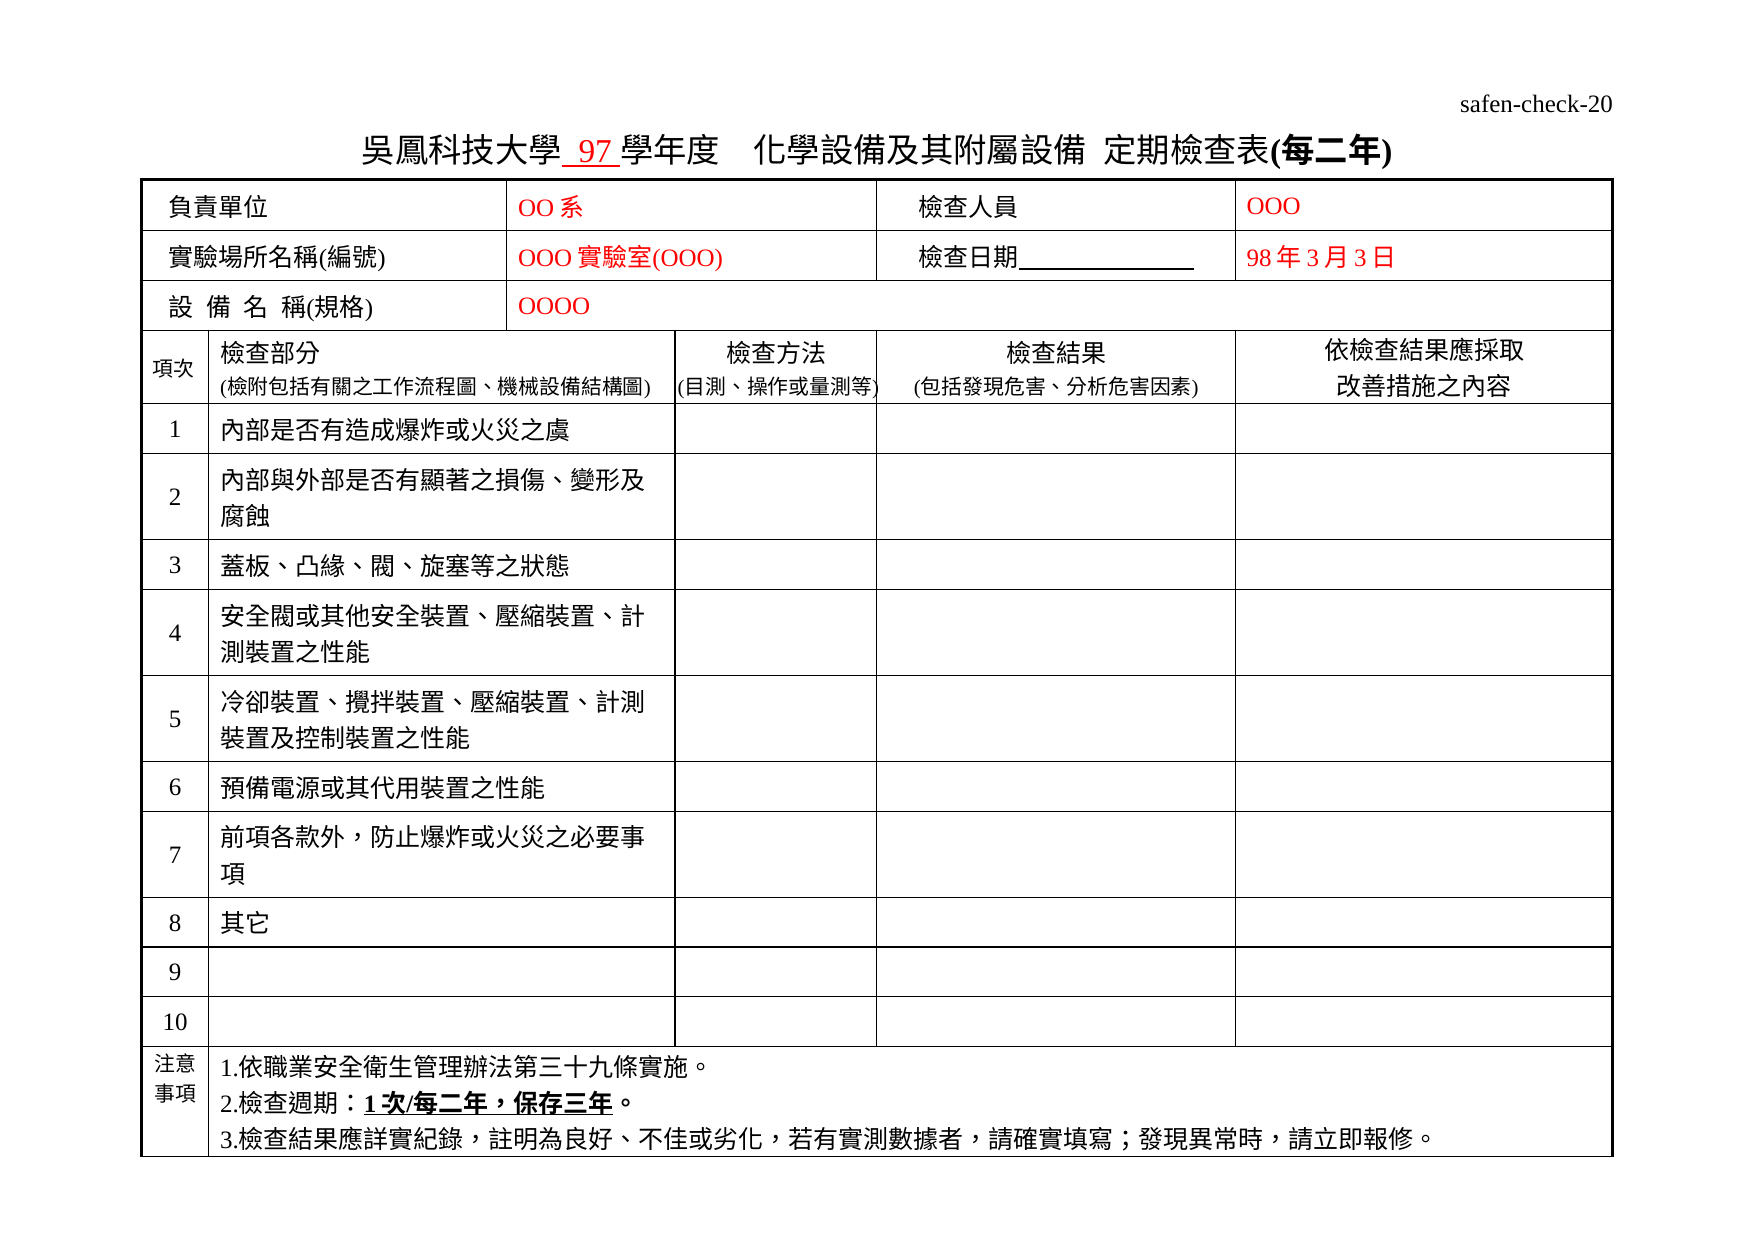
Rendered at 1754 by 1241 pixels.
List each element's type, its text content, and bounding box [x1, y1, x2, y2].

table_cell [676, 948, 876, 996]
table_cell [1236, 898, 1611, 946]
table_cell 內部是否有造成爆炸或火災之虞 [209, 404, 674, 453]
table_cell [1236, 812, 1611, 897]
table_cell [676, 762, 876, 811]
table_cell 4 [143, 590, 208, 675]
table_header 檢查人員 [877, 181, 1235, 230]
table_cell [1236, 948, 1611, 996]
table_cell OOOO [507, 281, 1611, 329]
table_cell 項次 [143, 331, 208, 403]
table_cell [676, 898, 876, 946]
table_cell [877, 898, 1235, 946]
table_cell [676, 812, 876, 897]
table_cell [1236, 404, 1611, 453]
table_cell 前項各款外，防止爆炸或火災之必要事項 [209, 812, 674, 897]
table_cell [877, 540, 1235, 589]
table_cell 3 [143, 540, 208, 589]
table_cell 實驗場所名稱(編號) [143, 231, 506, 280]
table_header OOO [1236, 181, 1611, 230]
table_cell [877, 762, 1235, 811]
table_cell 內部與外部是否有顯著之損傷、變形及腐蝕 [209, 454, 674, 539]
table_cell 5 [143, 676, 208, 761]
table_cell [676, 404, 876, 453]
table_cell [877, 812, 1235, 897]
table_header OO系 [507, 181, 876, 230]
table_cell 設 備 名 稱(規格) [143, 281, 506, 329]
table_cell 檢查方法 (目測、操作或量測等) [676, 331, 876, 403]
table_cell 8 [143, 898, 208, 946]
table_cell 冷卻裝置、攪拌裝置、壓縮裝置、計測裝置及控制裝置之性能 [209, 676, 674, 761]
table_cell 蓋板、凸緣、閥、旋塞等之狀態 [209, 540, 674, 589]
table_cell [1236, 590, 1611, 675]
table_cell 檢查日期 [877, 231, 1235, 280]
table_header 負責單位 [143, 181, 506, 230]
table_cell [676, 540, 876, 589]
table_cell [877, 676, 1235, 761]
table_cell 預備電源或其代用裝置之性能 [209, 762, 674, 811]
table_cell 6 [143, 762, 208, 811]
table_cell 2 [143, 454, 208, 539]
table_cell 注意事項 [143, 1047, 208, 1156]
table_cell 98年3月3日 [1236, 231, 1611, 280]
table_cell [1236, 454, 1611, 539]
table_cell 9 [143, 948, 208, 996]
table_cell [877, 948, 1235, 996]
table_cell [209, 997, 674, 1046]
table_cell [676, 454, 876, 539]
table_cell 安全閥或其他安全裝置、壓縮裝置、計測裝置之性能 [209, 590, 674, 675]
table_cell 10 [143, 997, 208, 1046]
table_cell 1 [143, 404, 208, 453]
table_cell [676, 997, 876, 1046]
table_cell 7 [143, 812, 208, 897]
table_cell [877, 997, 1235, 1046]
table_cell [877, 590, 1235, 675]
table_cell [676, 676, 876, 761]
table_cell 其它 [209, 898, 674, 946]
table_cell 檢查部分 (檢附包括有關之工作流程圖、機械設備結構圖) [209, 331, 674, 403]
table_cell [877, 404, 1235, 453]
table_cell [209, 948, 674, 996]
table_cell [1236, 762, 1611, 811]
table_cell 1.依職業安全衛生管理辦法第三十九條實施。 2.檢查週期：1次/每二年，保存三年。 3.檢查結果應詳實紀錄，註明為良好、不佳或劣化，若有實測數據者，請確實填寫；發現異常時，請立即報修。 [209, 1047, 1611, 1156]
table_cell [1236, 676, 1611, 761]
table_cell [877, 454, 1235, 539]
table_cell [1236, 540, 1611, 589]
table_cell 檢查結果 (包括發現危害、分析危害因素) [877, 331, 1235, 403]
table_cell [676, 590, 876, 675]
table_cell 依檢查結果應採取 改善措施之內容 [1236, 331, 1611, 403]
text 吳鳳科技大學 97 學年度 化學設備及其附屬設備 定期檢查表(每二年) [150, 124, 1604, 172]
table_cell [1236, 997, 1611, 1046]
table_cell OOO實驗室(OOO) [507, 231, 876, 280]
